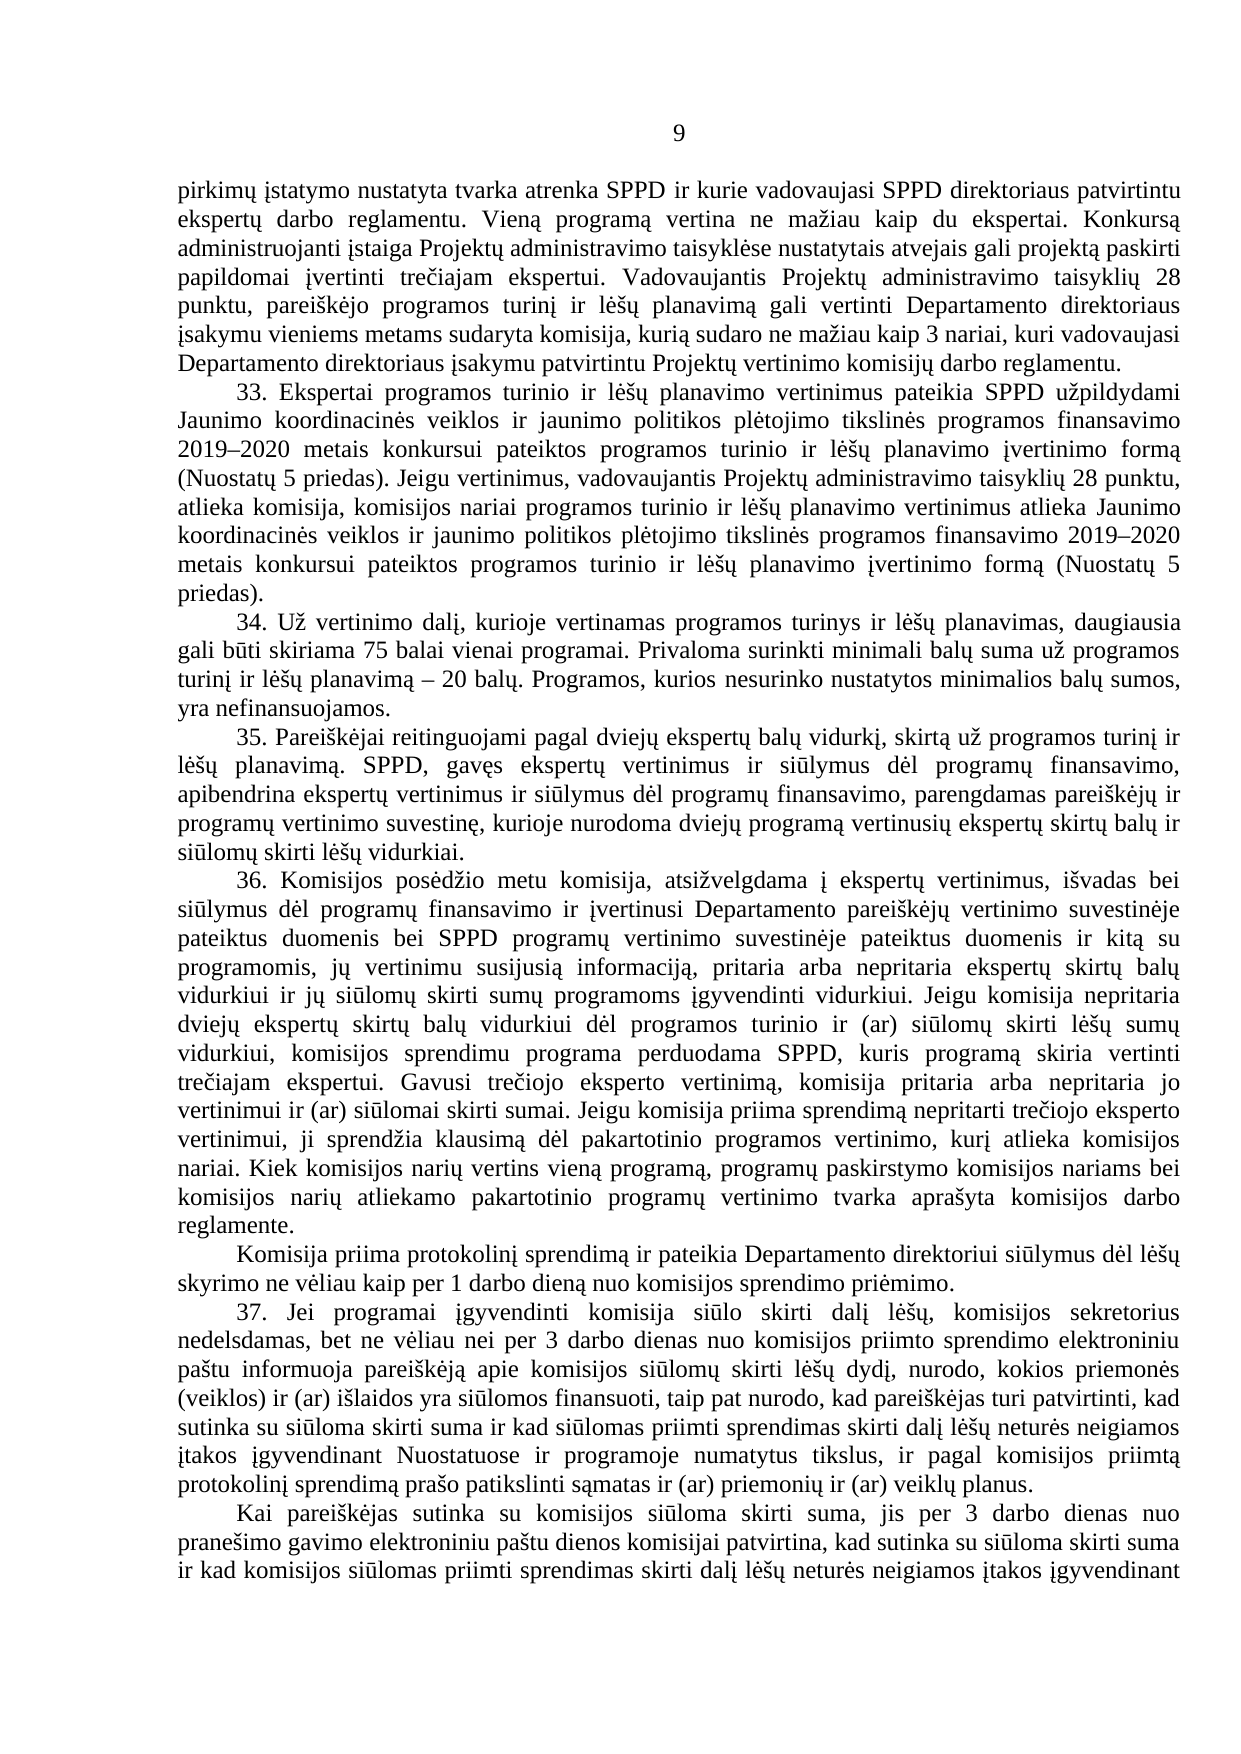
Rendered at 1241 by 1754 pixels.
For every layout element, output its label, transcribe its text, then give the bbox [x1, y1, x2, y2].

text Komisija priima protokolinį sprendimą ir pateikia Departamento direktoriui siūlymus dėl lėšų skyrimo ne vėliau kaip per 1 darbo dieną nuo komisijos sprendimo priėmimo. [177, 1239, 1181, 1297]
text 37. Jei programai įgyvendinti komisija siūlo skirti dalį lėšų, komisijos sekretorius nedelsdamas, bet ne vėliau nei per 3 darbo dienas nuo komisijos priimto sprendimo elektroniniu paštu informuoja pareiškėją apie komisijos siūlomų skirti lėšų dydį, nurodo, kokios priemonės (veiklos) ir (ar) išlaidos yra siūlomos finansuoti, taip pat nurodo, kad pareiškėjas turi patvirtinti, kad sutinka su siūloma skirti suma ir kad siūlomas priimti sprendimas skirti dalį lėšų neturės neigiamos įtakos įgyvendinant Nuostatuose ir programoje numatytus tikslus, ir pagal komisijos priimtą protokolinį sprendimą prašo patikslinti sąmatas ir (ar) priemonių ir (ar) veiklų planus. [177, 1297, 1181, 1498]
text pirkimų įstatymo nustatyta tvarka atrenka SPPD ir kurie vadovaujasi SPPD direktoriaus patvirtintu ekspertų darbo reglamentu. Vieną programą vertina ne mažiau kaip du ekspertai. Konkursą administruojanti įstaiga Projektų administravimo taisyklėse nustatytais atvejais gali projektą paskirti papildomai įvertinti trečiajam ekspertui. Vadovaujantis Projektų administravimo taisyklių 28 punktu, pareiškėjo programos turinį ir lėšų planavimą gali vertinti Departamento direktoriaus įsakymu vieniems metams sudaryta komisija, kurią sudaro ne mažiau kaip 3 nariai, kuri vadovaujasi Departamento direktoriaus įsakymu patvirtintu Projektų vertinimo komisijų darbo reglamentu. [177, 176, 1181, 377]
text 35. Pareiškėjai reitinguojami pagal dviejų ekspertų balų vidurkį, skirtą už programos turinį ir lėšų planavimą. SPPD, gavęs ekspertų vertinimus ir siūlymus dėl programų finansavimo, apibendrina ekspertų vertinimus ir siūlymus dėl programų finansavimo, parengdamas pareiškėjų ir programų vertinimo suvestinę, kurioje nurodoma dviejų programą vertinusių ekspertų skirtų balų ir siūlomų skirti lėšų vidurkiai. [177, 722, 1181, 866]
text 34. Už vertinimo dalį, kurioje vertinamas programos turinys ir lėšų planavimas, daugiausia gali būti skiriama 75 balai vienai programai. Privaloma surinkti minimali balų suma už programos turinį ir lėšų planavimą – 20 balų. Programos, kurios nesurinko nustatytos minimalios balų sumos, yra nefinansuojamos. [177, 607, 1181, 722]
text 36. Komisijos posėdžio metu komisija, atsižvelgdama į ekspertų vertinimus, išvadas bei siūlymus dėl programų finansavimo ir įvertinusi Departamento pareiškėjų vertinimo suvestinėje pateiktus duomenis bei SPPD programų vertinimo suvestinėje pateiktus duomenis ir kitą su programomis, jų vertinimu susijusią informaciją, pritaria arba nepritaria ekspertų skirtų balų vidurkiui ir jų siūlomų skirti sumų programoms įgyvendinti vidurkiui. Jeigu komisija nepritaria dviejų ekspertų skirtų balų vidurkiui dėl programos turinio ir (ar) siūlomų skirti lėšų sumų vidurkiui, komisijos sprendimu programa perduodama SPPD, kuris programą skiria vertinti trečiajam ekspertui. Gavusi trečiojo eksperto vertinimą, komisija pritaria arba nepritaria jo vertinimui ir (ar) siūlomai skirti sumai. Jeigu komisija priima sprendimą nepritarti trečiojo eksperto vertinimui, ji sprendžia klausimą dėl pakartotinio programos vertinimo, kurį atlieka komisijos nariai. Kiek komisijos narių vertins vieną programą, programų paskirstymo komisijos nariams bei komisijos narių atliekamo pakartotinio programų vertinimo tvarka aprašyta komisijos darbo reglamente. [177, 866, 1181, 1239]
text 33. Ekspertai programos turinio ir lėšų planavimo vertinimus pateikia SPPD užpildydami Jaunimo koordinacinės veiklos ir jaunimo politikos plėtojimo tikslinės programos finansavimo 2019–2020 metais konkursui pateiktos programos turinio ir lėšų planavimo įvertinimo formą (Nuostatų 5 priedas). Jeigu vertinimus, vadovaujantis Projektų administravimo taisyklių 28 punktu, atlieka komisija, komisijos nariai programos turinio ir lėšų planavimo vertinimus atlieka Jaunimo koordinacinės veiklos ir jaunimo politikos plėtojimo tikslinės programos finansavimo 2019–2020 metais konkursui pateiktos programos turinio ir lėšų planavimo įvertinimo formą (Nuostatų 5 priedas). [177, 377, 1181, 607]
text Kai pareiškėjas sutinka su komisijos siūloma skirti suma, jis per 3 darbo dienas nuo pranešimo gavimo elektroniniu paštu dienos komisijai patvirtina, kad sutinka su siūloma skirti suma ir kad komisijos siūlomas priimti sprendimas skirti dalį lėšų neturės neigiamos įtakos įgyvendinant [177, 1498, 1181, 1584]
